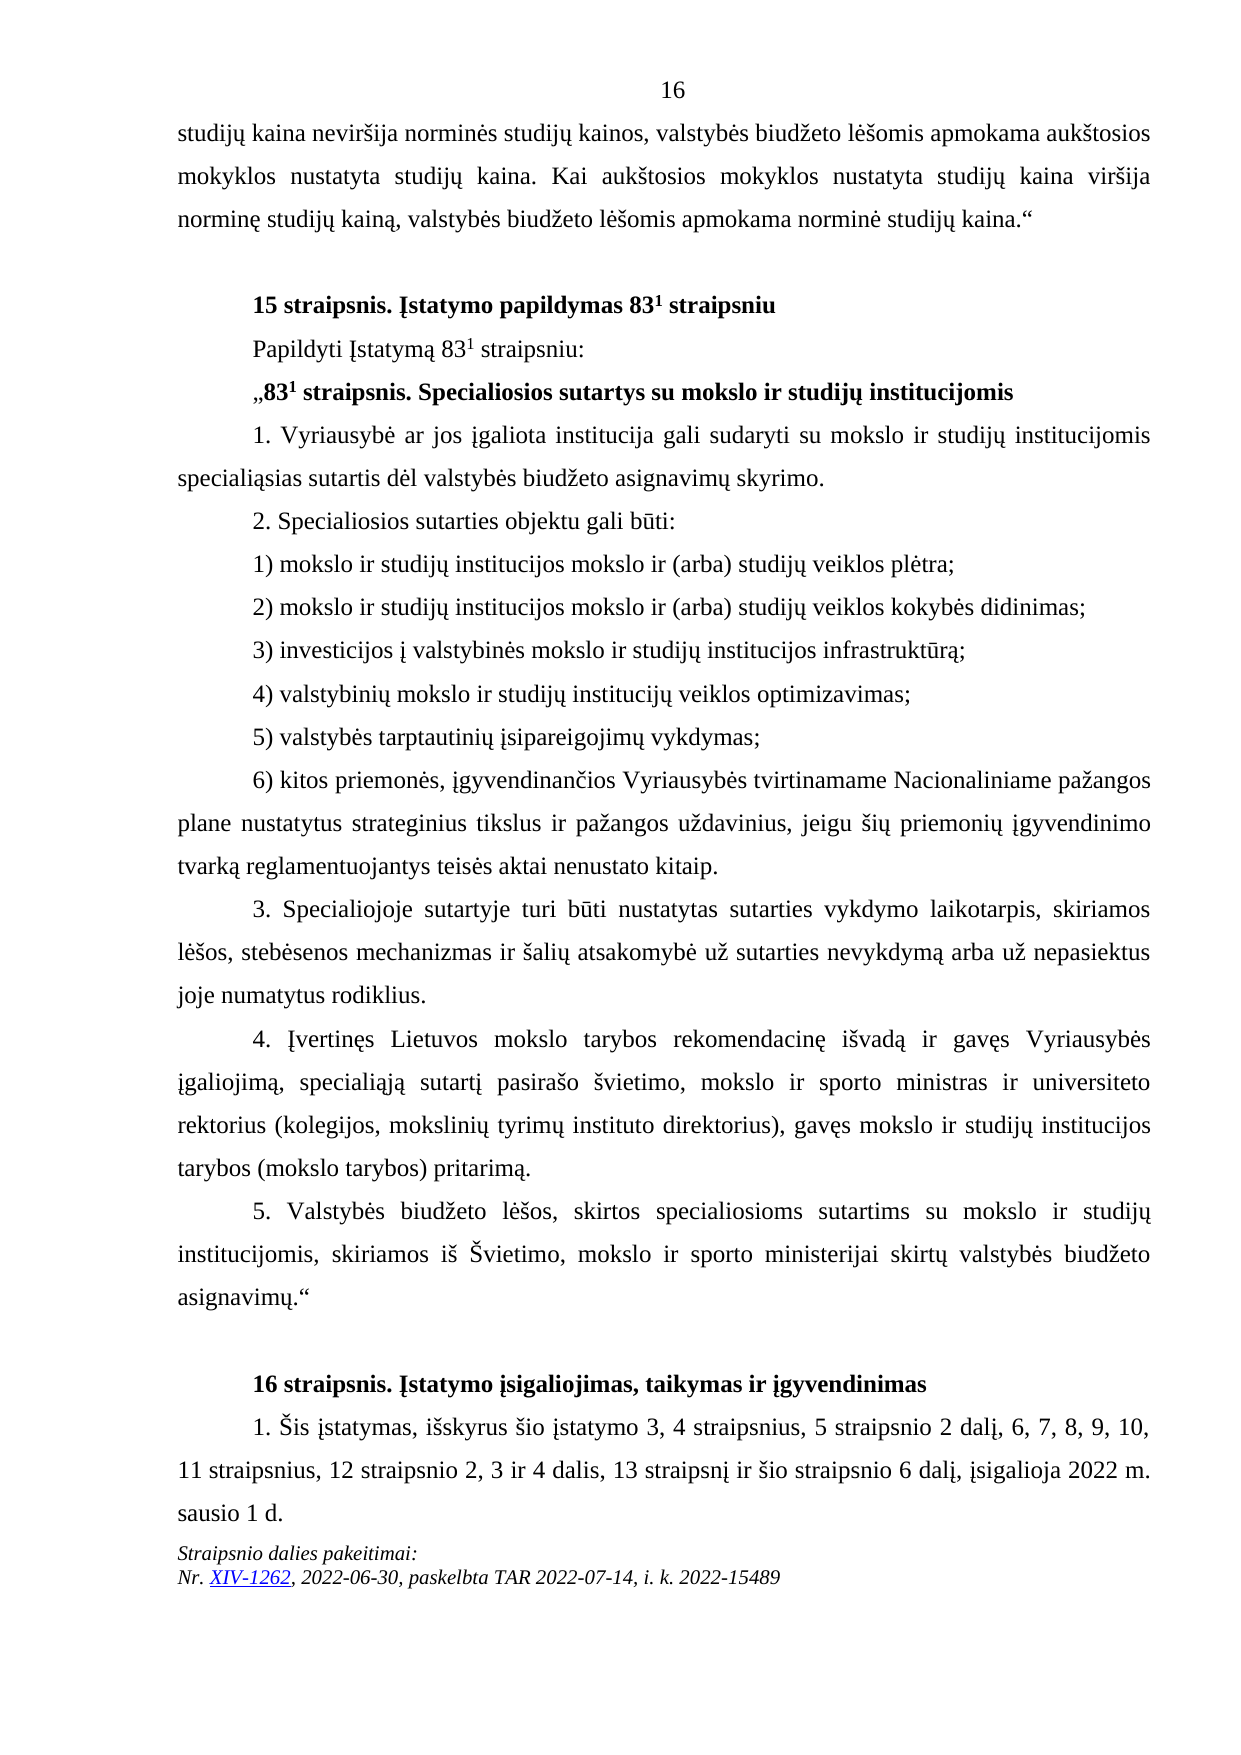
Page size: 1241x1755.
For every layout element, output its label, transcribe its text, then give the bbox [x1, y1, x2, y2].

text studijų kaina neviršija norminės studijų kainos, valstybės biudžeto lėšomis apmokama aukštosios mokyklos nustatyta studijų kaina. Kai aukštosios mokyklos nustatyta studijų kaina viršija norminę studijų kainą, valstybės biudžeto lėšomis apmokama norminė studijų kaina.“ [177, 118, 1152, 233]
text Papildyti Įstatymą 831 straipsniu: [177, 334, 1152, 362]
text „831 straipsnis. Specialiosios sutartys su mokslo ir studijų institucijomis [177, 377, 1152, 406]
text 16 straipsnis. Įstatymo įsigaliojimas, taikymas ir įgyvendinimas [177, 1369, 1152, 1397]
text 5. Valstybės biudžeto lėšos, skirtos specialiosioms sutartims su mokslo ir studijų institucijomis, skiriamos iš Švietimo, mokslo ir sporto ministerijai skirtų valstybės biudžeto asignavimų.“ [177, 1196, 1152, 1311]
text 1. Šis įstatymas, išskyrus šio įstatymo 3, 4 straipsnius, 5 straipsnio 2 dalį, 6, 7, 8, 9, 10, 11 straipsnius, 12 straipsnio 2, 3 ir 4 dalis, 13 straipsnį ir šio straipsnio 6 dalį, įsigalioja 2022 m. sausio 1 d. [177, 1412, 1152, 1527]
text 5) valstybės tarptautinių įsipareigojimų vykdymas; [177, 722, 1152, 751]
text 1. Vyriausybė ar jos įgaliota institucija gali sudaryti su mokslo ir studijų institucijomis specialiąsias sutartis dėl valstybės biudžeto asignavimų skyrimo. [177, 420, 1152, 492]
text Nr. XIV-1262, 2022-06-30, paskelbta TAR 2022-07-14, i. k. 2022-15489 [177, 1565, 1152, 1589]
text 2. Specialiosios sutarties objektu gali būti: [177, 506, 1152, 535]
text 2) mokslo ir studijų institucijos mokslo ir (arba) studijų veiklos kokybės didinimas; [177, 592, 1152, 621]
text 1) mokslo ir studijų institucijos mokslo ir (arba) studijų veiklos plėtra; [177, 549, 1152, 578]
text 4) valstybinių mokslo ir studijų institucijų veiklos optimizavimas; [177, 679, 1152, 707]
text 3) investicijos į valstybinės mokslo ir studijų institucijos infrastruktūrą; [177, 636, 1152, 664]
text 3. Specialiojoje sutartyje turi būti nustatytas sutarties vykdymo laikotarpis, skiriamos lėšos, stebėsenos mechanizmas ir šalių atsakomybė už sutarties nevykdymą arba už nepasiektus joje numatytus rodiklius. [177, 894, 1152, 1009]
text 4. Įvertinęs Lietuvos mokslo tarybos rekomendacinę išvadą ir gavęs Vyriausybės įgaliojimą, specialiąją sutartį pasirašo švietimo, mokslo ir sporto ministras ir universiteto rektorius (kolegijos, mokslinių tyrimų instituto direktorius), gavęs mokslo ir studijų institucijos tarybos (mokslo tarybos) pritarimą. [177, 1024, 1152, 1182]
text Straipsnio dalies pakeitimai: [177, 1541, 1152, 1565]
text 15 straipsnis. Įstatymo papildymas 831 straipsniu [177, 291, 1152, 319]
text 6) kitos priemonės, įgyvendinančios Vyriausybės tvirtinamame Nacionaliniame pažangos plane nustatytus strateginius tikslus ir pažangos uždavinius, jeigu šių priemonių įgyvendinimo tvarką reglamentuojantys teisės aktai nenustato kitaip. [177, 765, 1152, 880]
